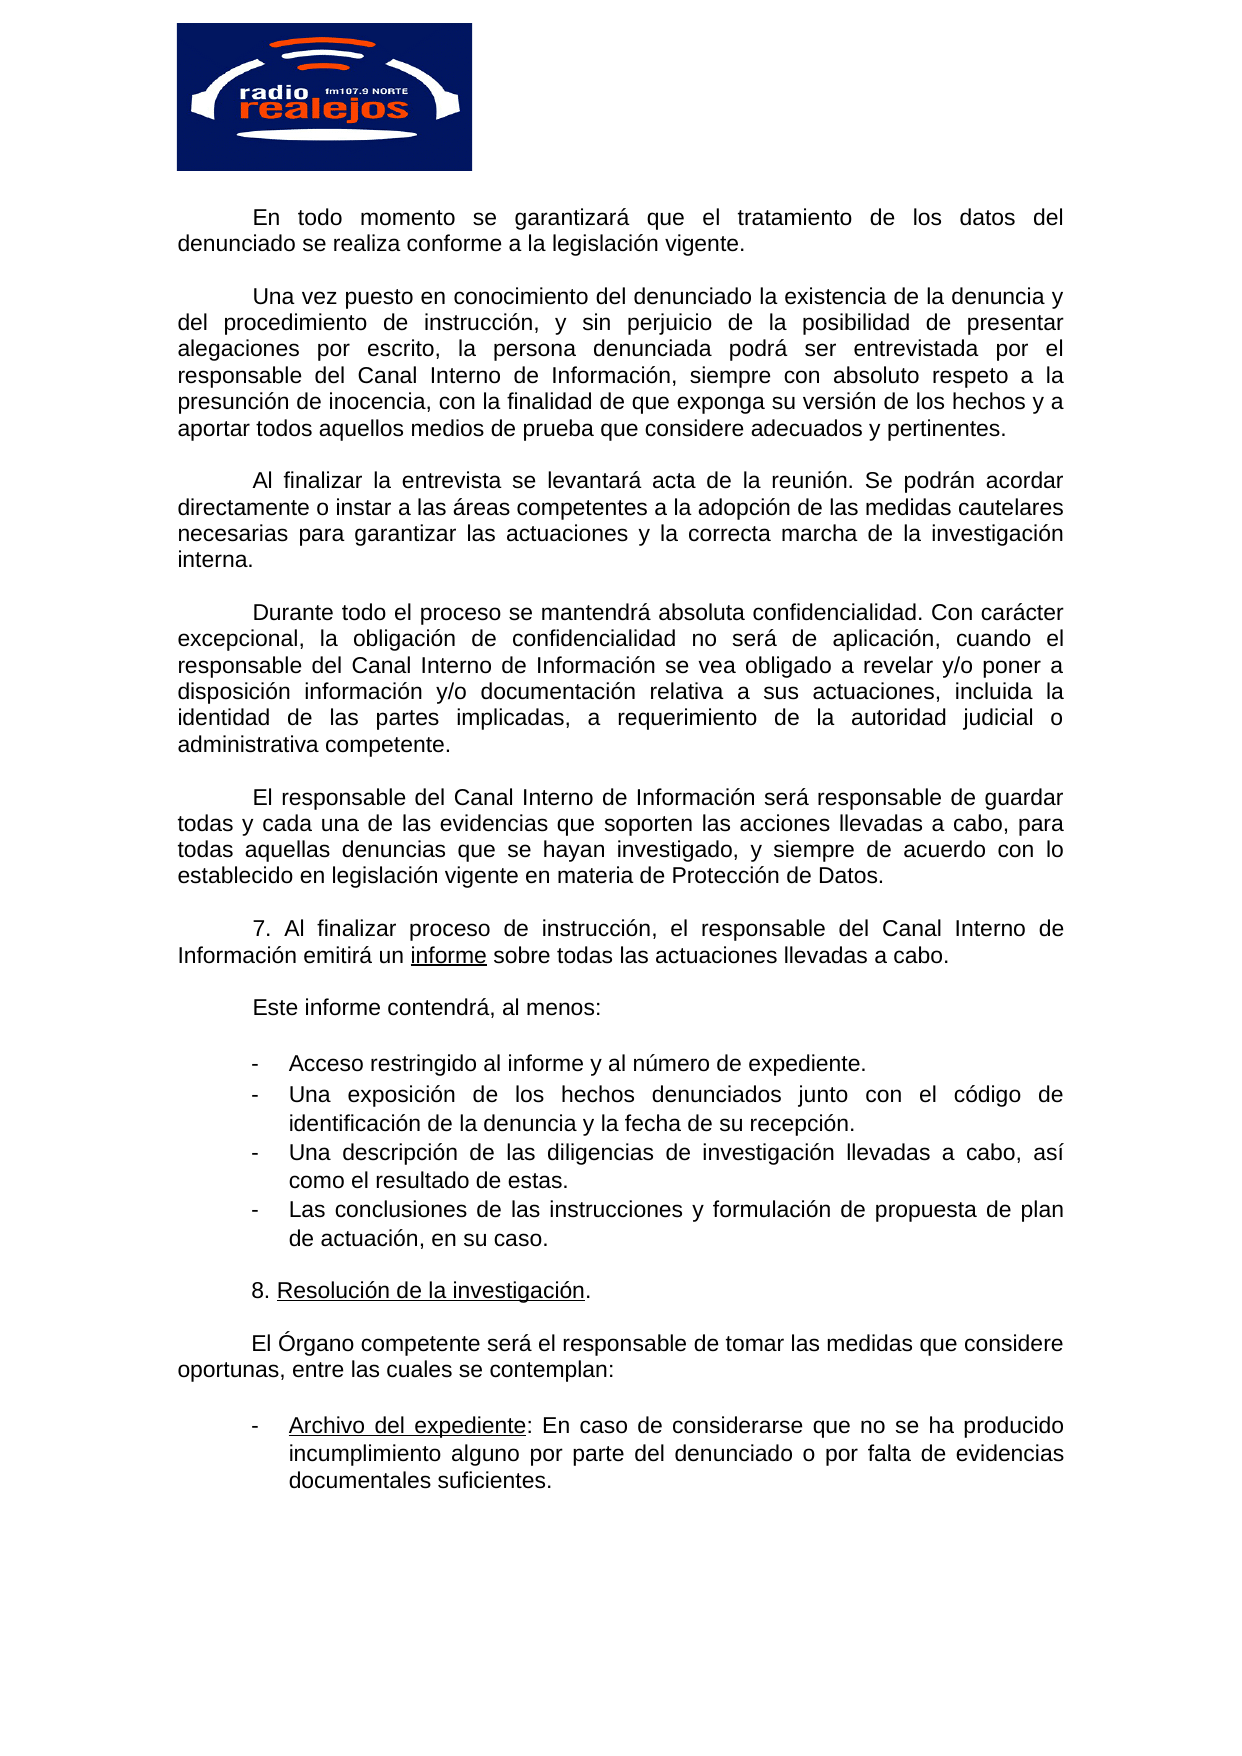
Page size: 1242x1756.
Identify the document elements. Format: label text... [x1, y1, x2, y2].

subtitle Este informe contendrá, al menos: [177, 994, 1064, 1021]
subtitle El Órgano competente será el responsable de tomar las medidas que considere oportunas, entre las cuales se contemplan: [177, 1330, 1064, 1383]
subtitle 7. Al finalizar proceso de instrucción, el responsable del Canal Interno de Información emitirá un informe sobre todas las actuaciones llevadas a cabo. [177, 915, 1064, 968]
subtitle Al finalizar la entrevista se levantará acta de la reunión. Se podrán acordar directamente o instar a las áreas competentes a la adopción de las medidas cautelares necesarias para garantizar las actuaciones y la correcta marcha de la investigación interna. [177, 467, 1064, 573]
subtitle 8. Resolución de la investigación. [177, 1277, 1064, 1304]
list Una exposición de los hechos denunciados junto con el código de identificación de la denuncia y la fecha de su recepción. [251, 1078, 1064, 1136]
list Acceso restringido al informe y al número de expediente. [251, 1047, 1064, 1078]
subtitle El responsable del Canal Interno de Información será responsable de guardar todas y cada una de las evidencias que soporten las acciones llevadas a cabo, para todas aquellas denuncias que se hayan investigado, y siempre de acuerdo con lo establecido en legislación vigente en materia de Protección de Datos. [177, 783, 1064, 889]
list Las conclusiones de las instrucciones y formulación de propuesta de plan de actuación, en su caso. [251, 1193, 1064, 1251]
subtitle Una vez puesto en conocimiento del denunciado la existencia de la denuncia y del procedimiento de instrucción, y sin perjuicio de la posibilidad de presentar alegaciones por escrito, la persona denunciada podrá ser entrevistada por el responsable del Canal Interno de Información, siempre con absoluto respeto a la presunción de inocencia, con la finalidad de que exponga su versión de los hechos y a aportar todos aquellos medios de prueba que considere adecuados y pertinentes. [177, 283, 1064, 441]
subtitle Durante todo el proceso se mantendrá absoluta confidencialidad. Con carácter excepcional, la obligación de confidencialidad no será de aplicación, cuando el responsable del Canal Interno de Información se vea obligado a revelar y/o poner a disposición información y/o documentación relativa a sus actuaciones, incluida la identidad de las partes implicadas, a requerimiento de la autoridad judicial o administrativa competente. [177, 599, 1064, 757]
list Una descripción de las diligencias de investigación llevadas a cabo, así como el resultado de estas. [251, 1136, 1064, 1193]
subtitle En todo momento se garantizará que el tratamiento de los datos del denunciado se realiza conforme a la legislación vigente. [177, 204, 1064, 256]
list Archivo del expediente: En caso de considerarse que no se ha producido incumplimiento alguno por parte del denunciado o por falta de evidencias documentales suficientes. [251, 1409, 1064, 1493]
